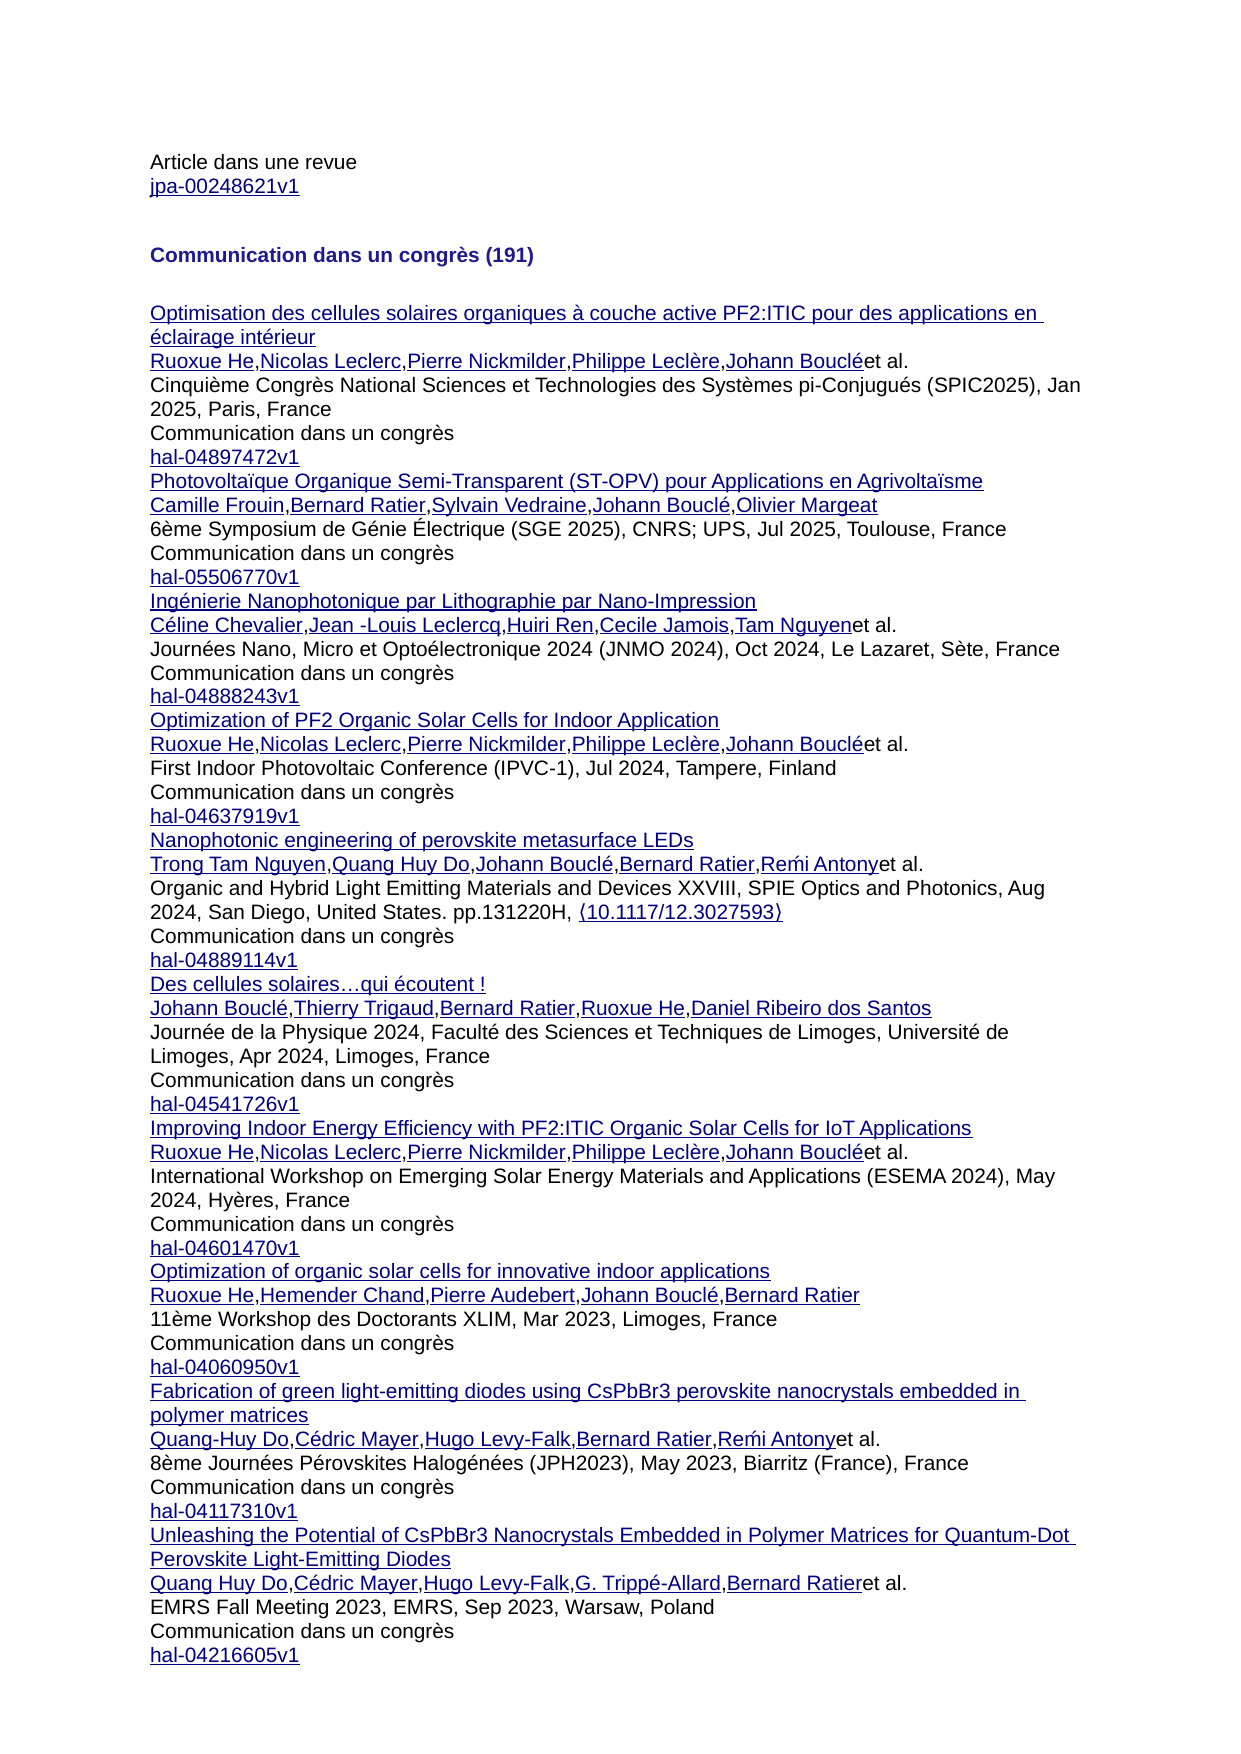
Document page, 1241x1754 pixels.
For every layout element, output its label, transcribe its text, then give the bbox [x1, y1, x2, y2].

table_cell Fabrication of green light-emitting diodes using CsPbBr3 perovskite nanocrystals embedded in polymer matrices Quang-Huy Do,Cédric Mayer,Hugo Levy-Falk,Bernard Ratier,Reḿi Antonyet al. 8ème Journées Pérovskites Halogénées (JPH2023), May 2023, Biarritz (France), France Communication dans un congrès hal-04117310v1 [150, 1379, 1090, 1523]
table_cell Ingénierie Nanophotonique par Lithographie par Nano-Impression Céline Chevalier,Jean -Louis Leclercq,Huiri Ren,Cecile Jamois,Tam Nguyenet al. Journées Nano, Micro et Optoélectronique 2024 (JNMO 2024), Oct 2024, Le Lazaret, Sète, France Communication dans un congrès hal-04888243v1 [150, 589, 1090, 708]
subtitle Communication dans un congrès (191) [150, 243, 1090, 267]
table_cell Optimization of organic solar cells for innovative indoor applications Ruoxue He,Hemender Chand,Pierre Audebert,Johann Bouclé,Bernard Ratier 11ème Workshop des Doctorants XLIM, Mar 2023, Limoges, France Communication dans un congrès hal-04060950v1 [150, 1259, 1090, 1379]
table_cell Unleashing the Potential of CsPbBr3 Nanocrystals Embedded in Polymer Matrices for Quantum-Dot Perovskite Light-Emitting Diodes Quang Huy Do,Cédric Mayer,Hugo Levy-Falk,G. Trippé-Allard,Bernard Ratieret al. EMRS Fall Meeting 2023, EMRS, Sep 2023, Warsaw, Poland Communication dans un congrès hal-04216605v1 [150, 1523, 1090, 1667]
table_cell Improving Indoor Energy Efficiency with PF2:ITIC Organic Solar Cells for IoT Applications Ruoxue He,Nicolas Leclerc,Pierre Nickmilder,Philippe Leclère,Johann Boucléet al. International Workshop on Emerging Solar Energy Materials and Applications (ESEMA 2024), May 2024, Hyères, France Communication dans un congrès hal-04601470v1 [150, 1116, 1090, 1259]
table_cell Des cellules solaires…qui écoutent ! Johann Bouclé,Thierry Trigaud,Bernard Ratier,Ruoxue He,Daniel Ribeiro dos Santos Journée de la Physique 2024, Faculté des Sciences et Techniques de Limoges, Université de Limoges, Apr 2024, Limoges, France Communication dans un congrès hal-04541726v1 [150, 972, 1090, 1116]
table_cell Nanophotonic engineering of perovskite metasurface LEDs Trong Tam Nguyen,Quang Huy Do,Johann Bouclé,Bernard Ratier,Reḿi Antonyet al. Organic and Hybrid Light Emitting Materials and Devices XXVIII, SPIE Optics and Photonics, Aug 2024, San Diego, United States. pp.131220H, ⟨10.1117/12.3027593⟩ Communication dans un congrès hal-04889114v1 [150, 828, 1090, 972]
table_cell Photovoltaïque Organique Semi-Transparent (ST-OPV) pour Applications en Agrivoltaïsme Camille Frouin,Bernard Ratier,Sylvain Vedraine,Johann Bouclé,Olivier Margeat 6ème Symposium de Génie Électrique (SGE 2025), CNRS; UPS, Jul 2025, Toulouse, France Communication dans un congrès hal-05506770v1 [150, 469, 1090, 588]
table_cell Optimization of PF2 Organic Solar Cells for Indoor Application Ruoxue He,Nicolas Leclerc,Pierre Nickmilder,Philippe Leclère,Johann Boucléet al. First Indoor Photovoltaic Conference (IPVC-1), Jul 2024, Tampere, Finland Communication dans un congrès hal-04637919v1 [150, 708, 1090, 828]
table_header Optimisation des cellules solaires organiques à couche active PF2:ITIC pour des applications en éclairage intérieur Ruoxue He,Nicolas Leclerc,Pierre Nickmilder,Philippe Leclère,Johann Boucléet al. Cinquième Congrès National Sciences et Technologies des Systèmes pi-Conjugués (SPIC2025), Jan 2025, Paris, France Communication dans un congrès hal-04897472v1 [150, 301, 1090, 469]
table_cell Article dans une revue jpa-00248621v1 [150, 150, 1090, 198]
